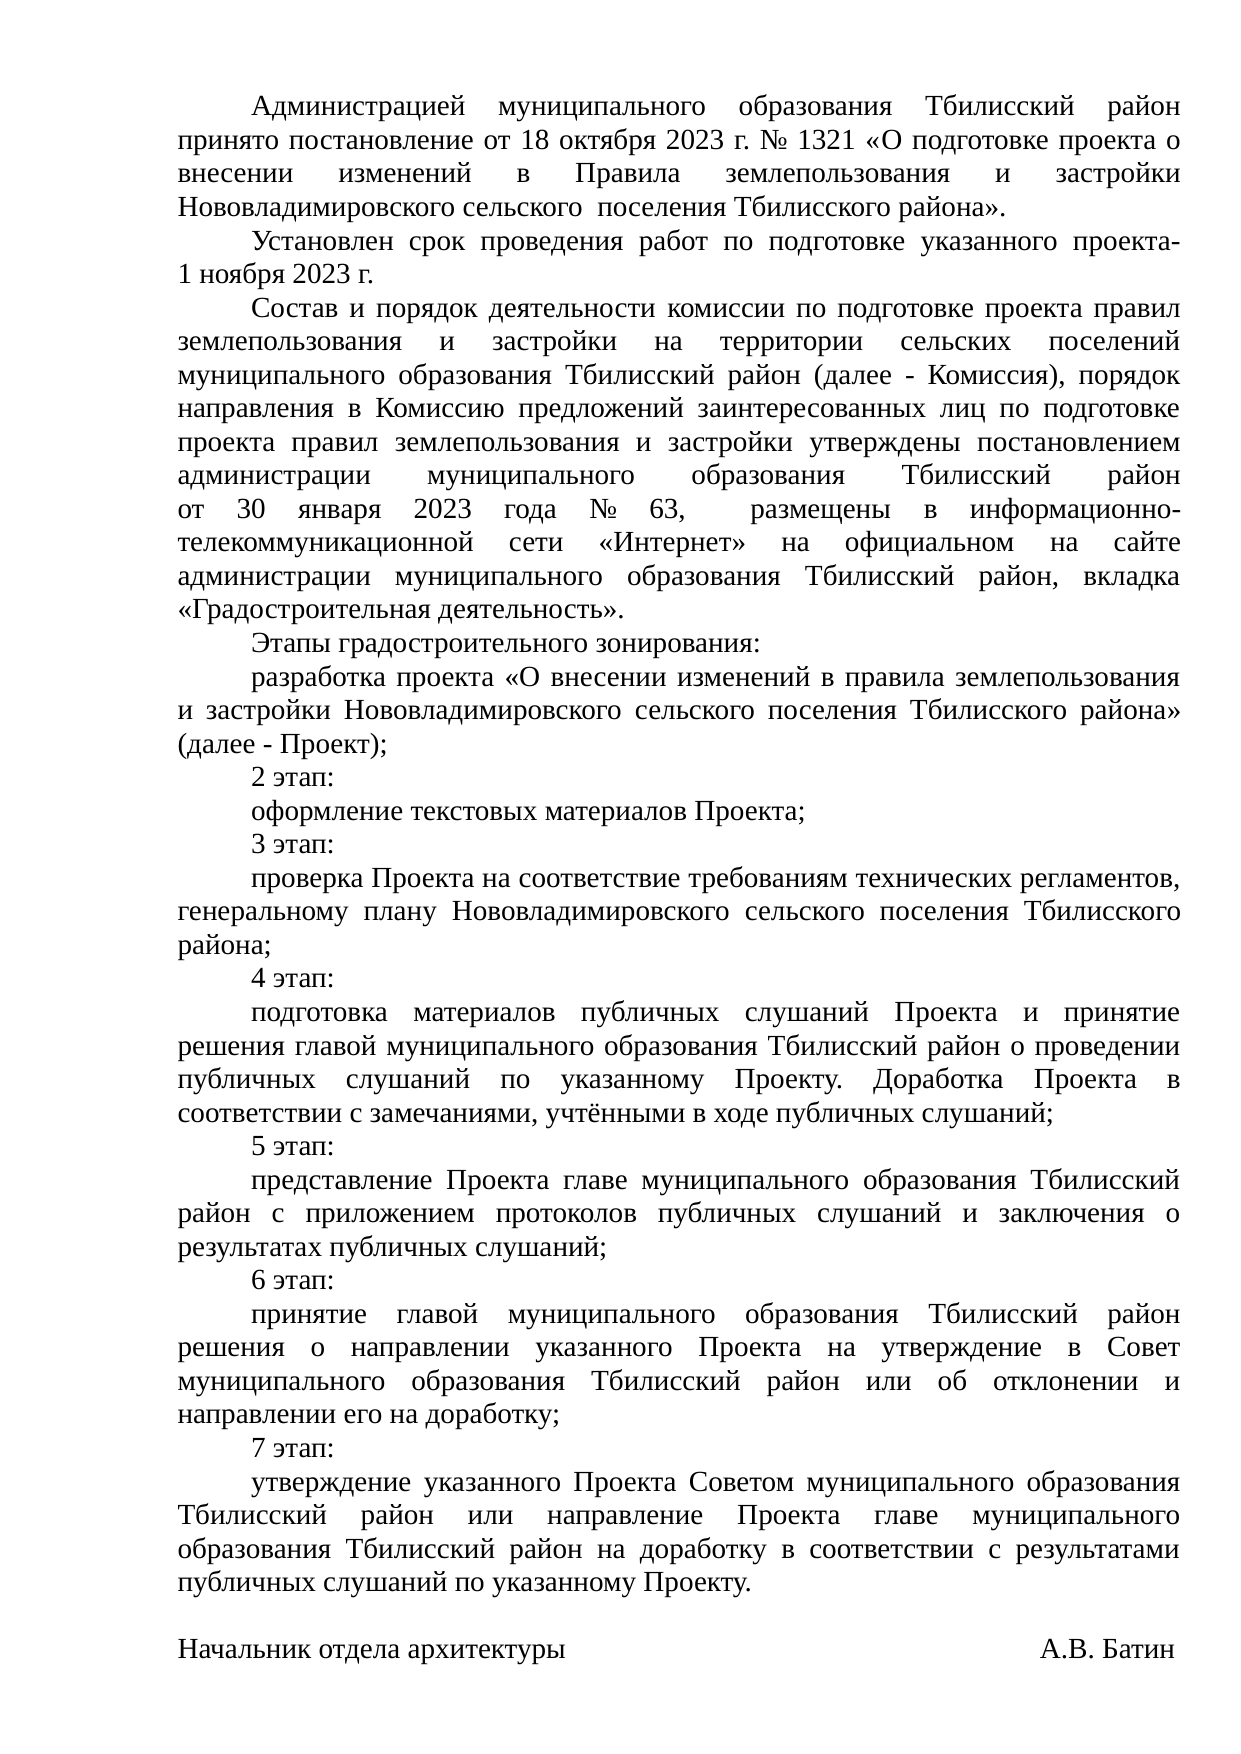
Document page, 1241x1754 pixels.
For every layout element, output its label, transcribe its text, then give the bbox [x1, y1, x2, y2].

text 3 этап: [177, 826, 1181, 860]
text принятие главой муниципального образования Тбилисский район решения о направлении указанного Проекта на утверждение в Совет муниципального образования Тбилисский район или об отклонении и направлении его на доработку; [177, 1296, 1181, 1430]
text утверждение указанного Проекта Советом муниципального образования Тбилисский район или направление Проекта главе муниципального образования Тбилисский район на доработку в соответствии с результатами публичных слушаний по указанному Проекту. [177, 1464, 1181, 1598]
text проверка Проекта на соответствие требованиям технических регламентов, генеральному плану Нововладимировского сельского поселения Тбилисского района; [177, 860, 1181, 961]
text оформление текстовых материалов Проекта; [177, 793, 1181, 826]
text 2 этап: [177, 759, 1181, 793]
text 4 этап: [177, 961, 1181, 994]
text Начальник отдела архитектуры А.В. Батин [177, 1631, 1181, 1665]
text подготовка материалов публичных слушаний Проекта и принятие решения главой муниципального образования Тбилисский район о проведении публичных слушаний по указанному Проекту. Доработка Проекта в соответствии с замечаниями, учтёнными в ходе публичных слушаний; [177, 994, 1181, 1128]
text 6 этап: [177, 1262, 1181, 1296]
text 5 этап: [177, 1128, 1181, 1162]
text 7 этап: [177, 1430, 1181, 1464]
text Состав и порядок деятельности комиссии по подготовке проекта правил землепользования и застройки на территории сельских поселений муниципального образования Тбилисский район (далее - Комиссия), порядок направления в Комиссию предложений заинтересованных лиц по подготовке проекта правил землепользования и застройки утверждены постановлением администрации муниципального образования Тбилисский район от 30 января 2023 года № 63, размещены в информационно-телекоммуникационной сети «Интернет» на официальном на сайте администрации муниципального образования Тбилисский район, вкладка «Градостроительная деятельность». [177, 290, 1181, 625]
text Установлен срок проведения работ по подготовке указанного проекта- 1 ноября 2023 г. [177, 223, 1181, 290]
text Администрацией муниципального образования Тбилисский район принято постановление от 18 октября 2023 г. № 1321 «О подготовке проекта о внесении изменений в Правила землепользования и застройки Нововладимировского сельского поселения Тбилисского района». [177, 88, 1181, 223]
text представление Проекта главе муниципального образования Тбилисский район с приложением протоколов публичных слушаний и заключения о результатах публичных слушаний; [177, 1162, 1181, 1262]
text разработка проекта «О внесении изменений в правила землепользования и застройки Нововладимировского сельского поселения Тбилисского района» (далее - Проект); [177, 659, 1181, 759]
text Этапы градостроительного зонирования: [177, 625, 1181, 659]
